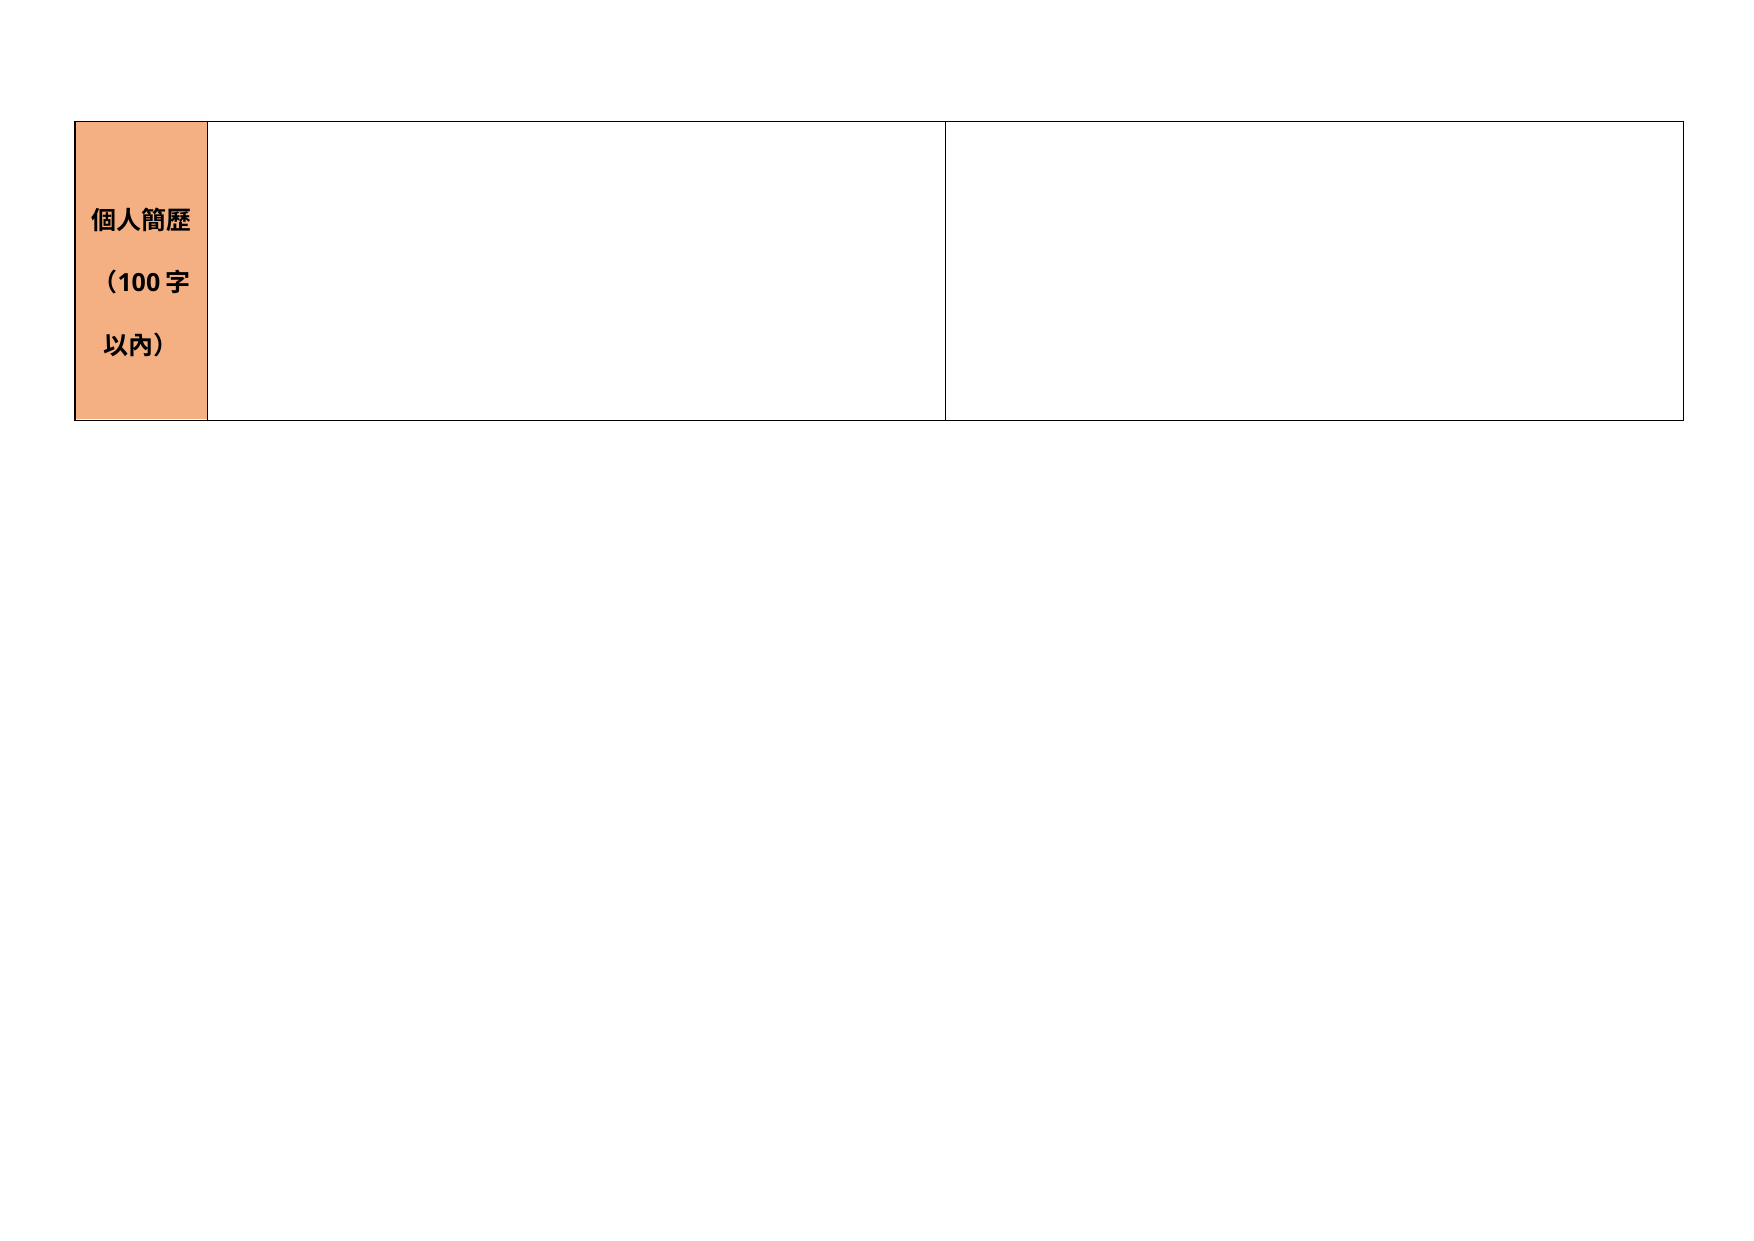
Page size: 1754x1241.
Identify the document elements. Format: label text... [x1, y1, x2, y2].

table_cell [208, 122, 945, 419]
table_cell 個人簡歷 （100字以內） [76, 122, 207, 419]
table_cell [946, 122, 1683, 419]
